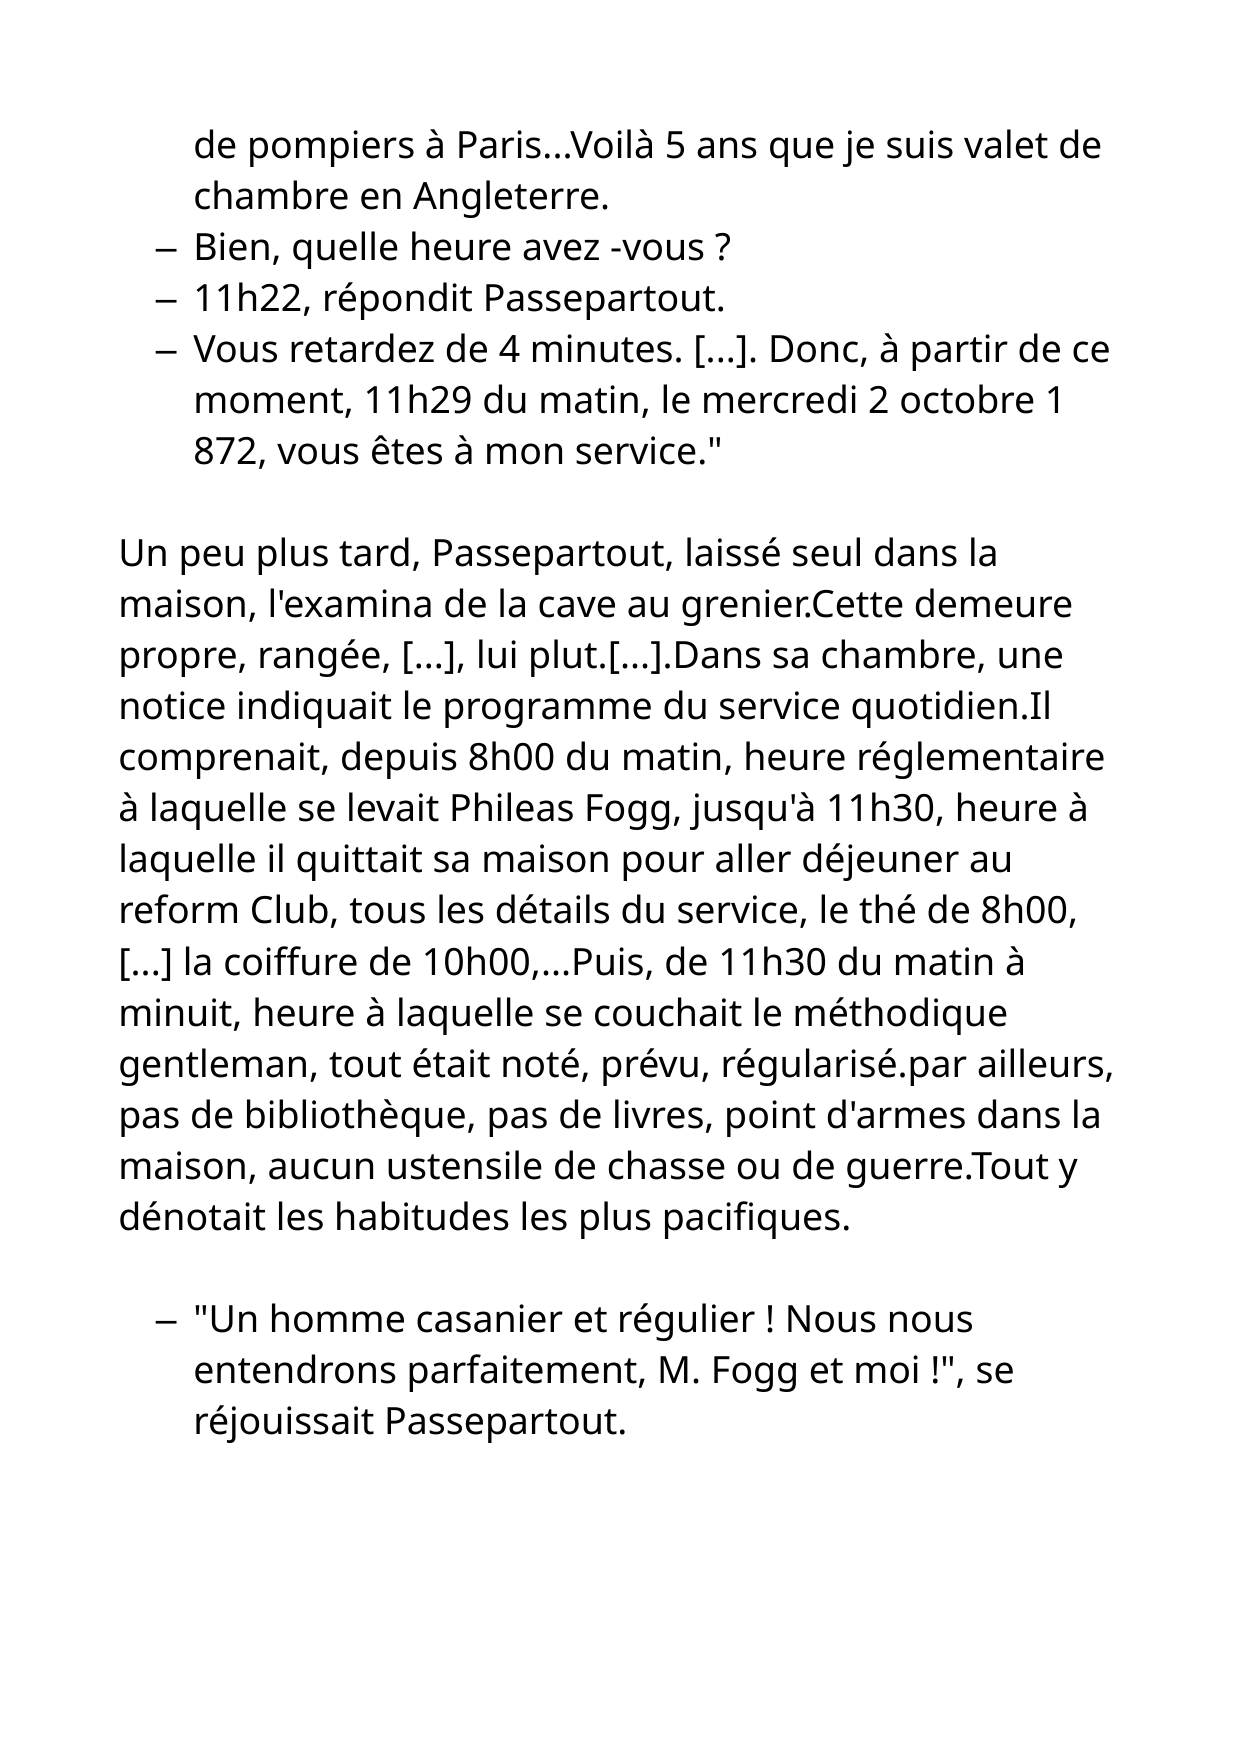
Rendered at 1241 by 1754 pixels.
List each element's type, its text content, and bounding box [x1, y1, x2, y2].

list de pompiers à Paris...Voilà 5 ans que je suis valet de chambre en Angleterre. [156, 118, 1122, 220]
text Un peu plus tard, Passepartout, laissé seul dans la maison, l'examina de la cave au grenier.Cette demeure propre, rangée, [...], lui plut.[...].Dans sa chambre, une notice indiquait le programme du service quotidien.Il comprenait, depuis 8h00 du matin, heure réglementaire à laquelle se levait Phileas Fogg, jusqu'à 11h30, heure à laquelle il quittait sa maison pour aller déjeuner au reform Club, tous les détails du service, le thé de 8h00, [...] la coiffure de 10h00,...Puis, de 11h30 du matin à minuit, heure à laquelle se couchait le méthodique gentleman, tout était noté, prévu, régularisé.par ailleurs, pas de bibliothèque, pas de livres, point d'armes dans la maison, aucun ustensile de chasse ou de guerre.Tout y dénotait les habitudes les plus pacifiques. [118, 526, 1122, 1241]
list "Un homme casanier et régulier ! Nous nous entendrons parfaitement, M. Fogg et moi !", se réjouissait Passepartout. [156, 1292, 1122, 1445]
list Vous retardez de 4 minutes. [...]. Donc, à partir de ce moment, 11h29 du matin, le mercredi 2 octobre 1 872, vous êtes à mon service." [156, 322, 1122, 475]
list 11h22, répondit Passepartout. [156, 271, 1122, 322]
list Bien, quelle heure avez -vous ? [156, 220, 1122, 271]
